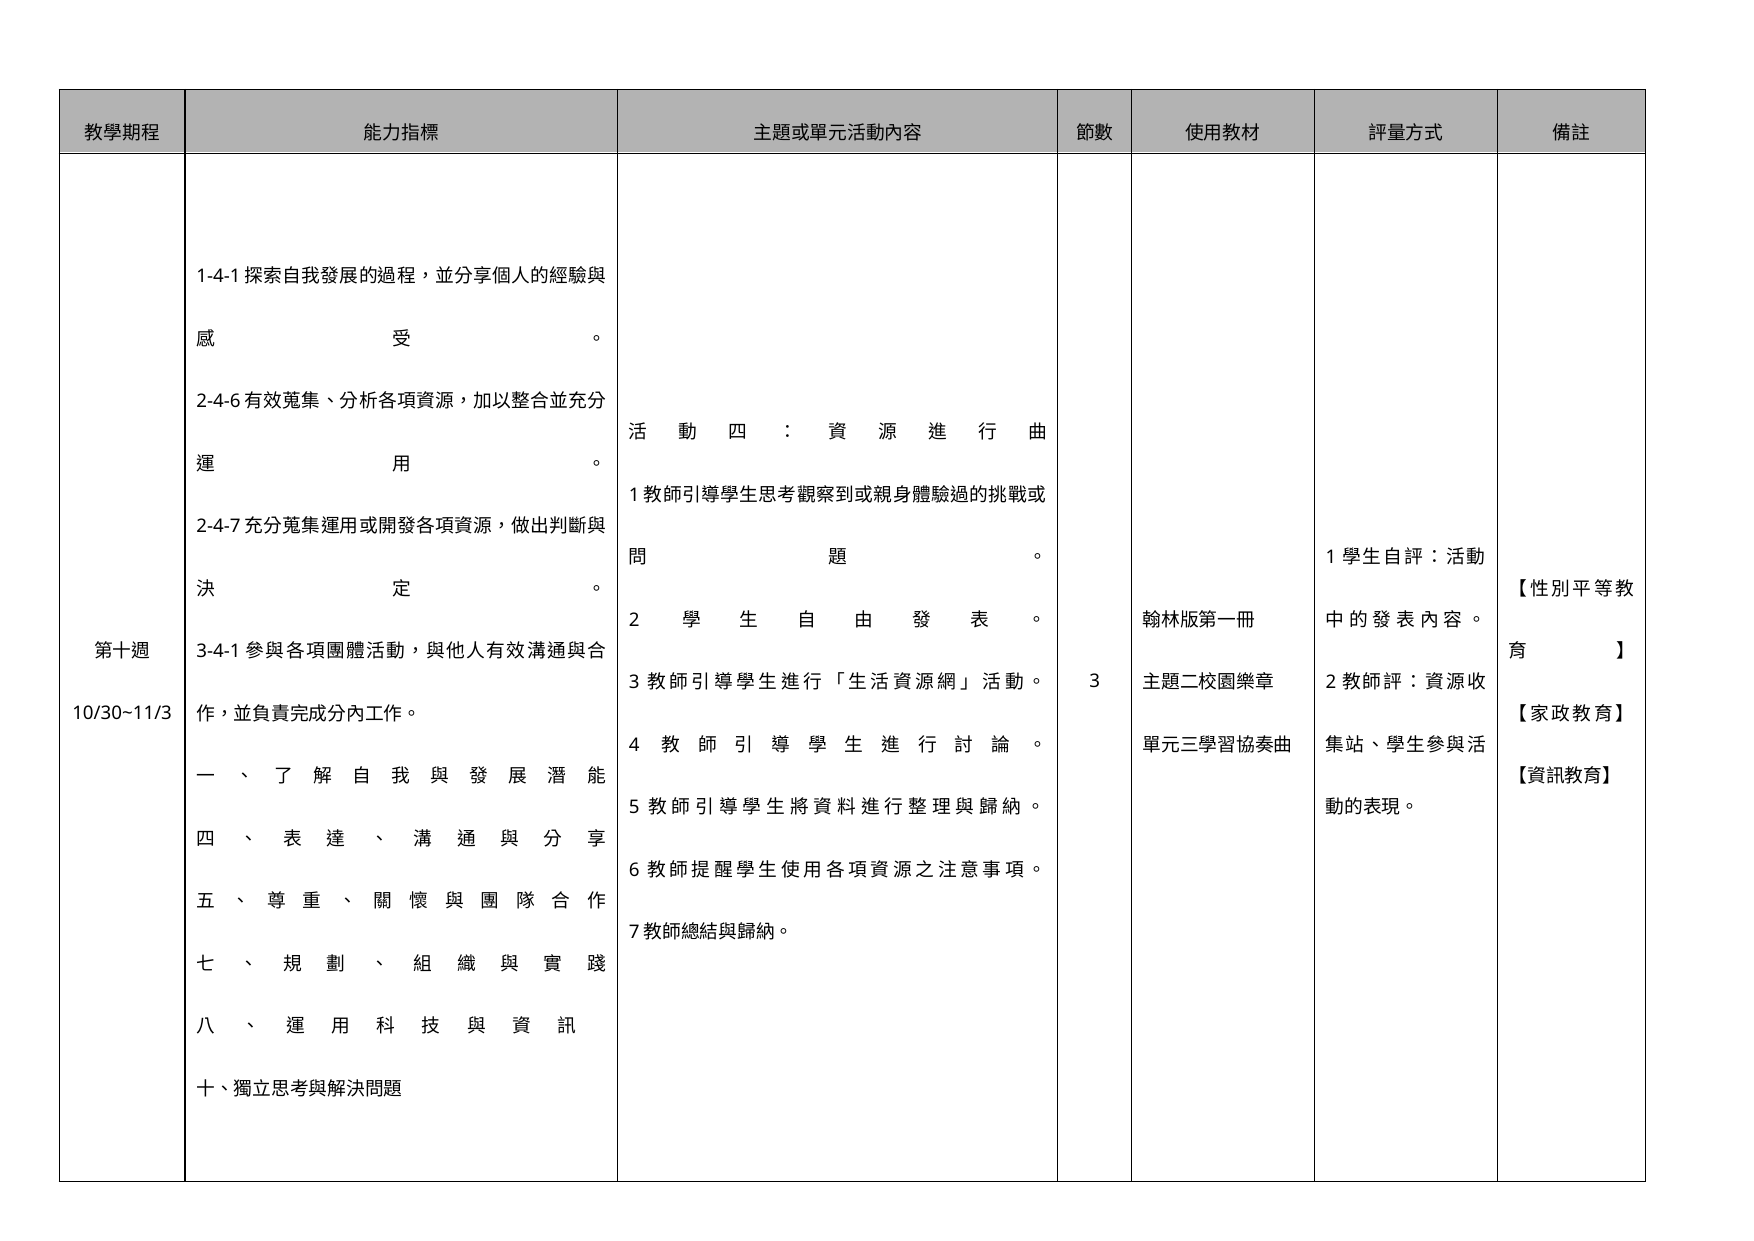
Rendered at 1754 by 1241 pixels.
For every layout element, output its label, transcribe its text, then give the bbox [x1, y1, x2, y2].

table_cell 1學生自評：活動中的發表內容。 2教師評：資源收集站、學生參與活動的表現。 [1315, 154, 1497, 1181]
table_header 評量方式 [1315, 90, 1497, 152]
table_cell 1-4-1探索自我發展的過程，並分享個人的經驗與感受。 2-4-6有效蒐集、分析各項資源，加以整合並充分運用。 2-4-7充分蒐集運用或開發各項資源，做出判斷與決定。 3-4-1參與各項團體活動，與他人有效溝通與合作，並負責完成分內工作。 一、了解自我與發展潛能 四、表達、溝通與分享 五、尊重、關懷與團隊合作 七、規劃、組織與實踐 八、運用科技與資訊 十、獨立思考與解決問題 [186, 154, 617, 1181]
table_cell 3 [1058, 154, 1131, 1181]
table_header 備註 [1498, 90, 1645, 152]
table_cell 【性別平等教育】 【家政教育】 【資訊教育】 [1498, 154, 1645, 1181]
table_cell 第十週 10/30~11/3 [60, 154, 184, 1181]
table_header 能力指標 [186, 90, 617, 152]
table_header 節數 [1058, 90, 1131, 152]
table_cell 翰林版第一冊 主題二校園樂章 單元三學習協奏曲 [1132, 154, 1314, 1181]
table_cell 活動四：資源進行曲 1教師引導學生思考觀察到或親身體驗過的挑戰或問題。 2學生自由發表。 3教師引導學生進行「生活資源網」活動。 4教師引導學生進行討論。 5教師引導學生將資料進行整理與歸納。 6教師提醒學生使用各項資源之注意事項。 7教師總結與歸納。 [618, 154, 1057, 1181]
table_header 使用教材 [1132, 90, 1314, 152]
table_header 主題或單元活動內容 [618, 90, 1057, 152]
table_header 教學期程 [60, 90, 184, 152]
